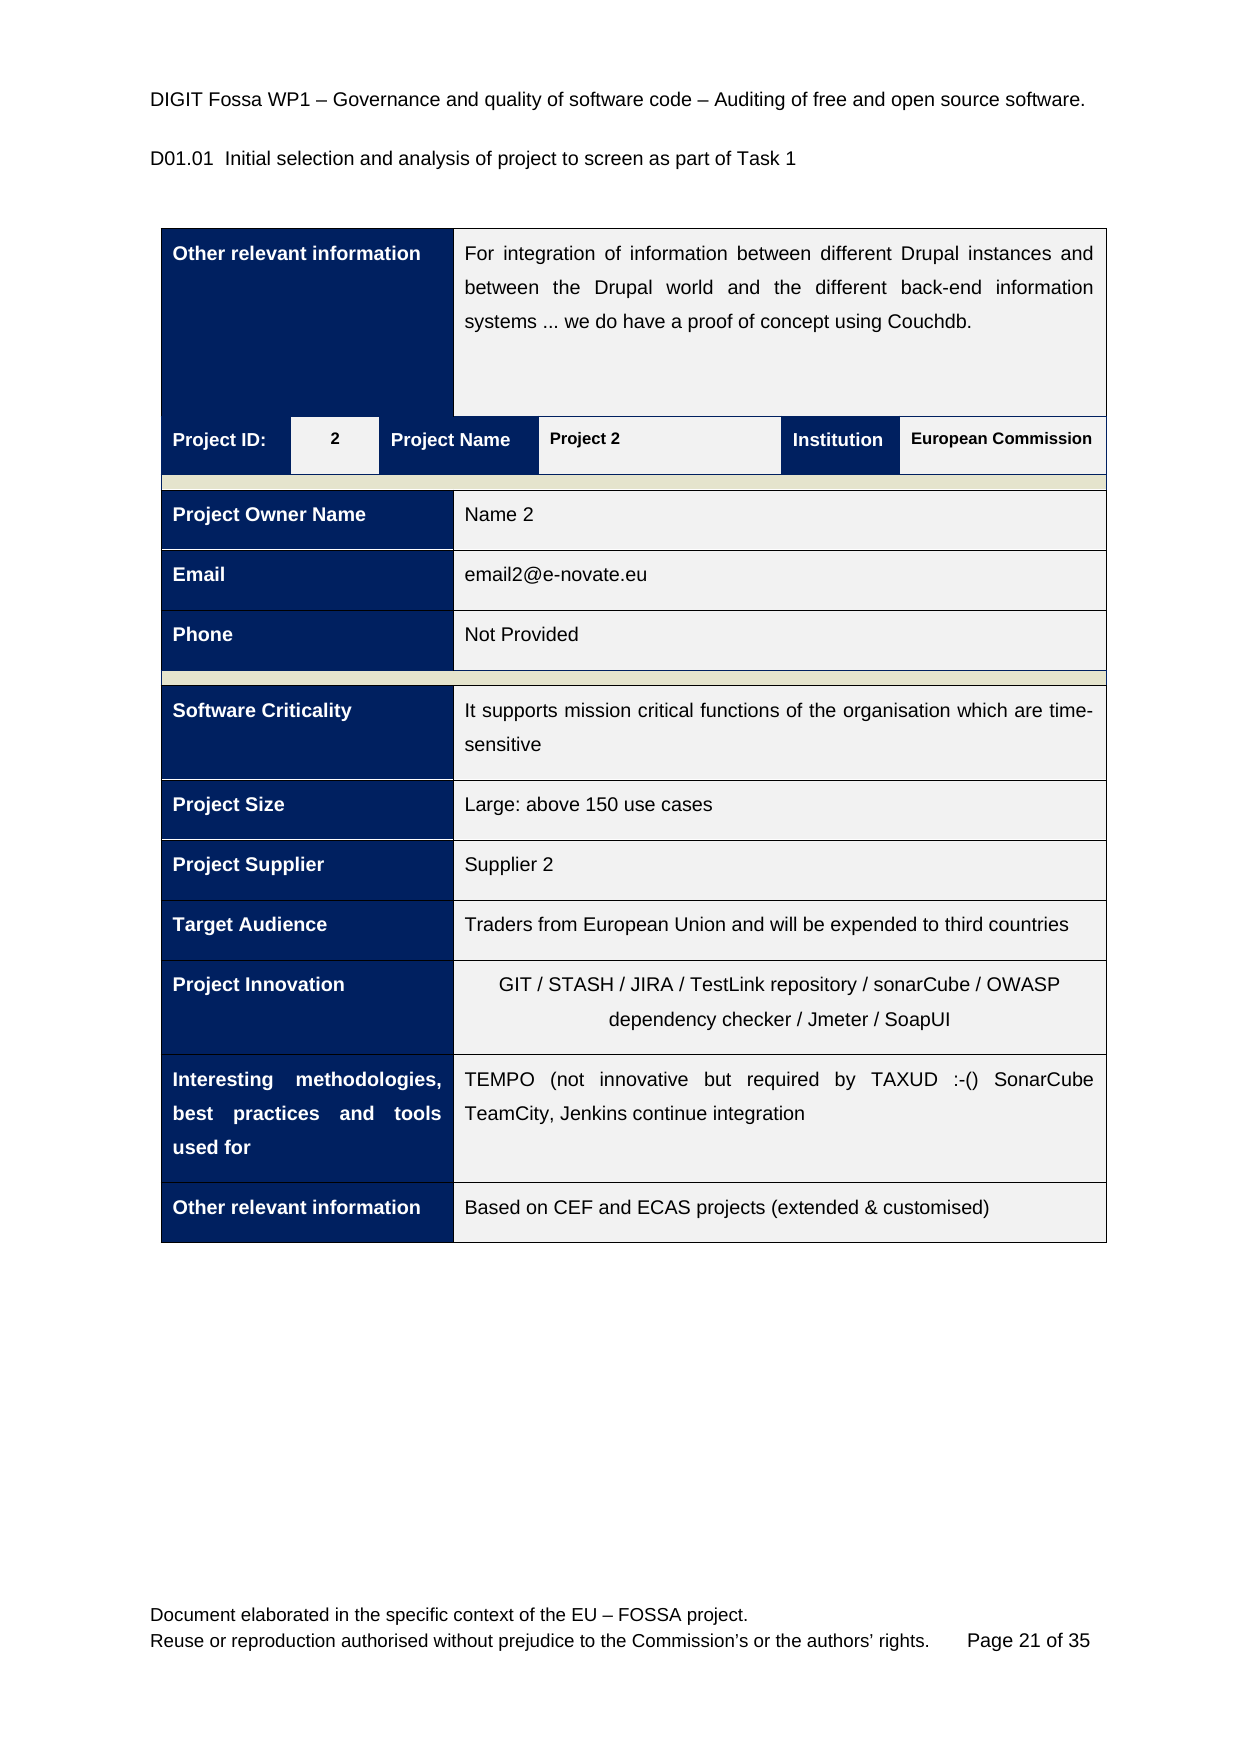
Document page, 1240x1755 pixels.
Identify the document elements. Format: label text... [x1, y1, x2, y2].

table_cell Large: above 150 use cases [454, 781, 1106, 839]
table_cell Institution [782, 417, 899, 474]
table_cell Name 2 [454, 491, 1106, 549]
table_cell Other relevant information [162, 1183, 453, 1242]
table_cell Interesting methodologies, best practices and tools used for [162, 1055, 453, 1182]
table_cell TEMPO (not innovative but required by TAXUD :-() SonarCube TeamCity, Jenkins continue integration [454, 1055, 1106, 1182]
table_cell Project Size [162, 781, 453, 839]
table_cell Project Innovation [162, 961, 453, 1054]
table_cell Traders from European Union and will be expended to third countries [454, 901, 1106, 960]
table_cell Software Criticality [162, 686, 453, 779]
table_cell [162, 671, 1106, 685]
table_cell 2 [291, 417, 379, 474]
table_cell GIT / STASH / JIRA / TestLink repository / sonarCube / OWASP dependency checker / Jmeter / SoapUI [454, 961, 1106, 1054]
table_cell email2@e-novate.eu [454, 551, 1106, 610]
table_cell It supports mission critical functions of the organisation which are time-sensitive [454, 686, 1106, 779]
table_cell For integration of information between different Drupal instances and between the Drupal world and the different back-end information systems ... we do have a proof of concept using Couchdb. [454, 229, 1106, 416]
table_cell Project Supplier [162, 841, 453, 900]
table_cell Project ID: [162, 417, 290, 474]
table_cell Email [162, 551, 453, 610]
table_cell Project Name [380, 417, 538, 474]
table_cell [162, 475, 1106, 489]
table_cell Project Owner Name [162, 491, 453, 549]
table_cell Other relevant information [162, 229, 453, 416]
table_cell Based on CEF and ECAS projects (extended & customised) [454, 1183, 1106, 1242]
table_cell Target Audience [162, 901, 453, 960]
table_cell Project 2 [539, 417, 781, 474]
table_cell European Commission [900, 417, 1106, 474]
table_cell Phone [162, 611, 453, 670]
table_cell Not Provided [454, 611, 1106, 670]
table_cell Supplier 2 [454, 841, 1106, 900]
